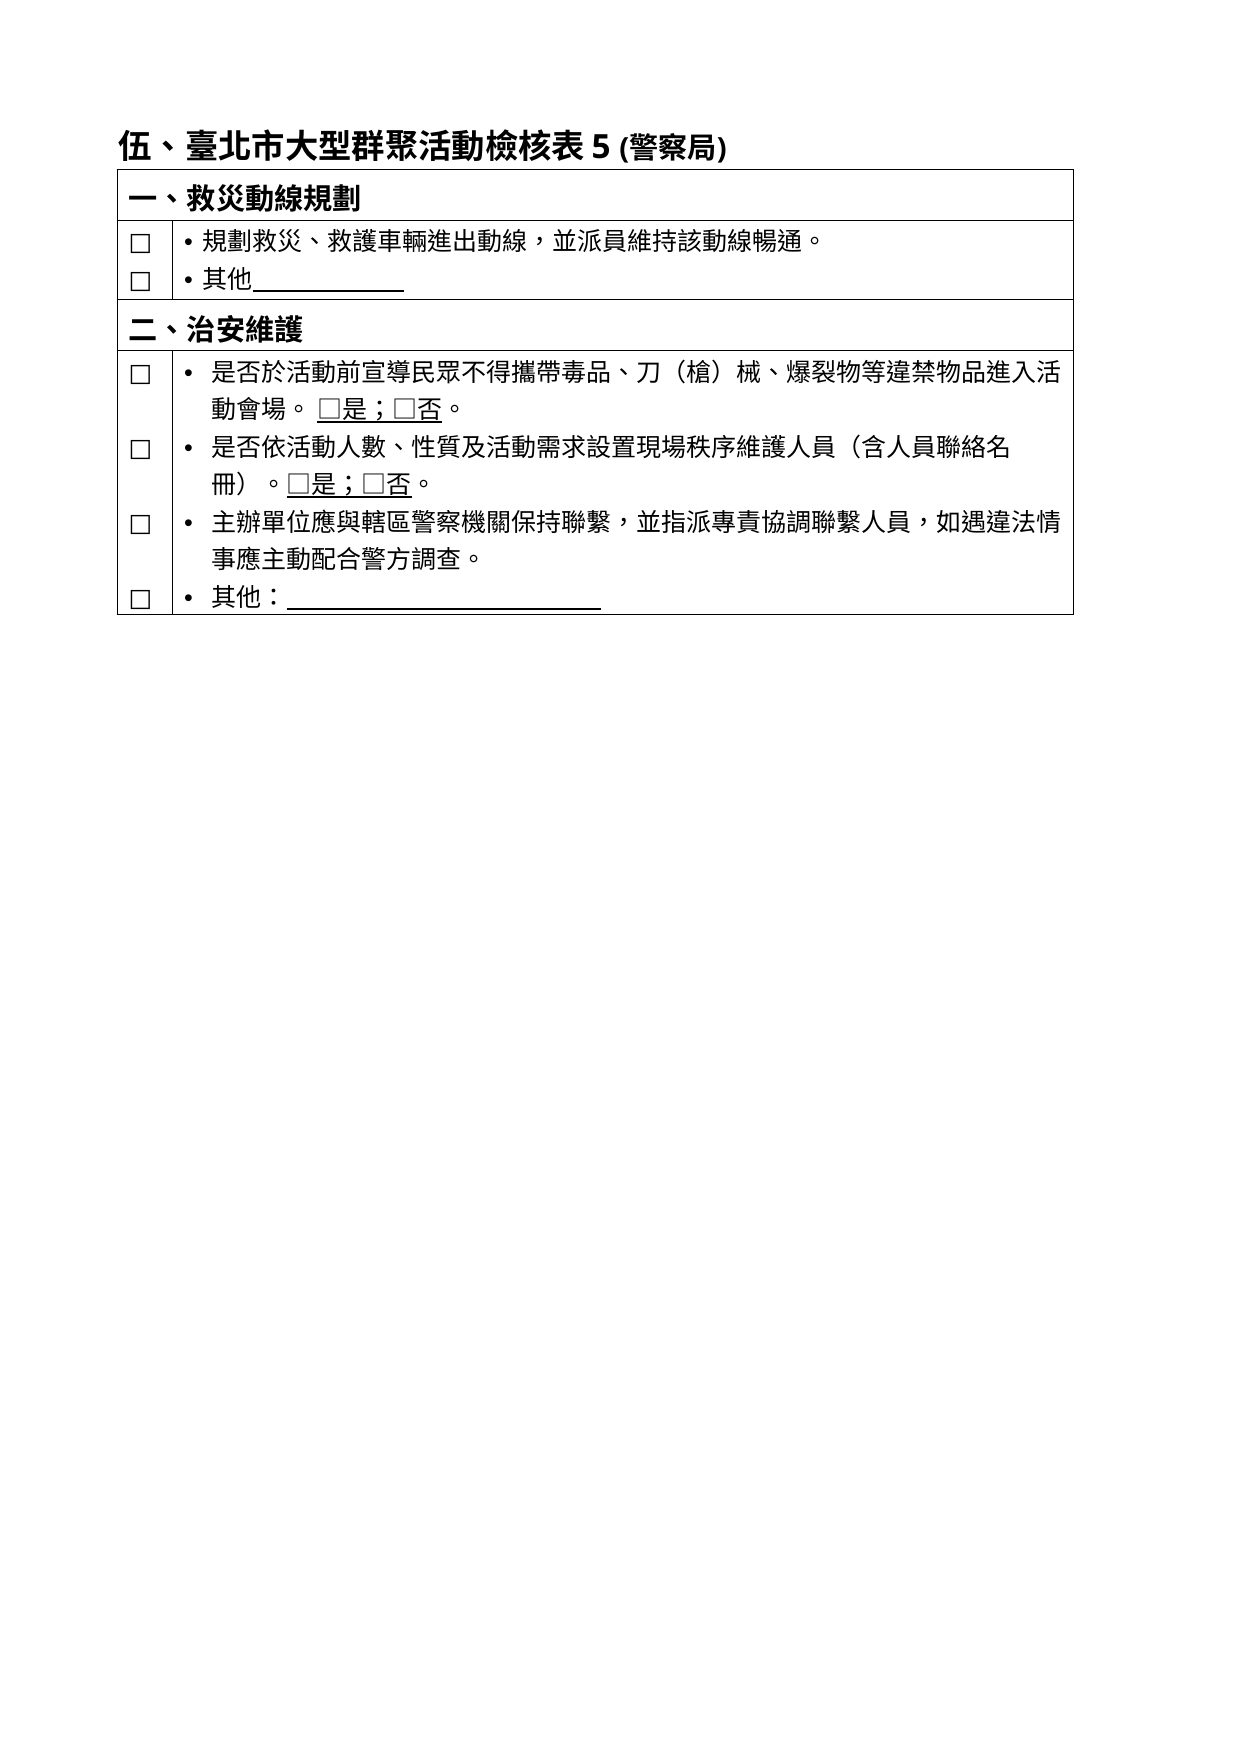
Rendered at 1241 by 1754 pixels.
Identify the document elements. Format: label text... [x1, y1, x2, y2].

text 伍、臺北市大型群聚活動檢核表5 (警察局) [118, 120, 1122, 169]
table_cell □ □ □ □ [118, 351, 172, 614]
table_cell □ □ [118, 221, 172, 299]
table_cell 規劃救災、救護車輛進出動線，並派員維持該動線暢通。 其他 [173, 221, 1073, 299]
table_header 一、救災動線規劃 [118, 170, 1073, 220]
table_cell 是否於活動前宣導民眾不得攜帶毒品、刀（槍）械、爆裂物等違禁物品進入活動會場。 □是；□否。 是否依活動人數、性質及活動需求設置現場秩序維護人員（含人員聯絡名冊）。□是；□否。 主辦單位應與轄區警察機關保持聯繫，並指派專責協調聯繫人員，如遇違法情事應主動配合警方調查。 其他： [173, 351, 1073, 614]
table_cell 二、治安維護 [118, 300, 1073, 350]
